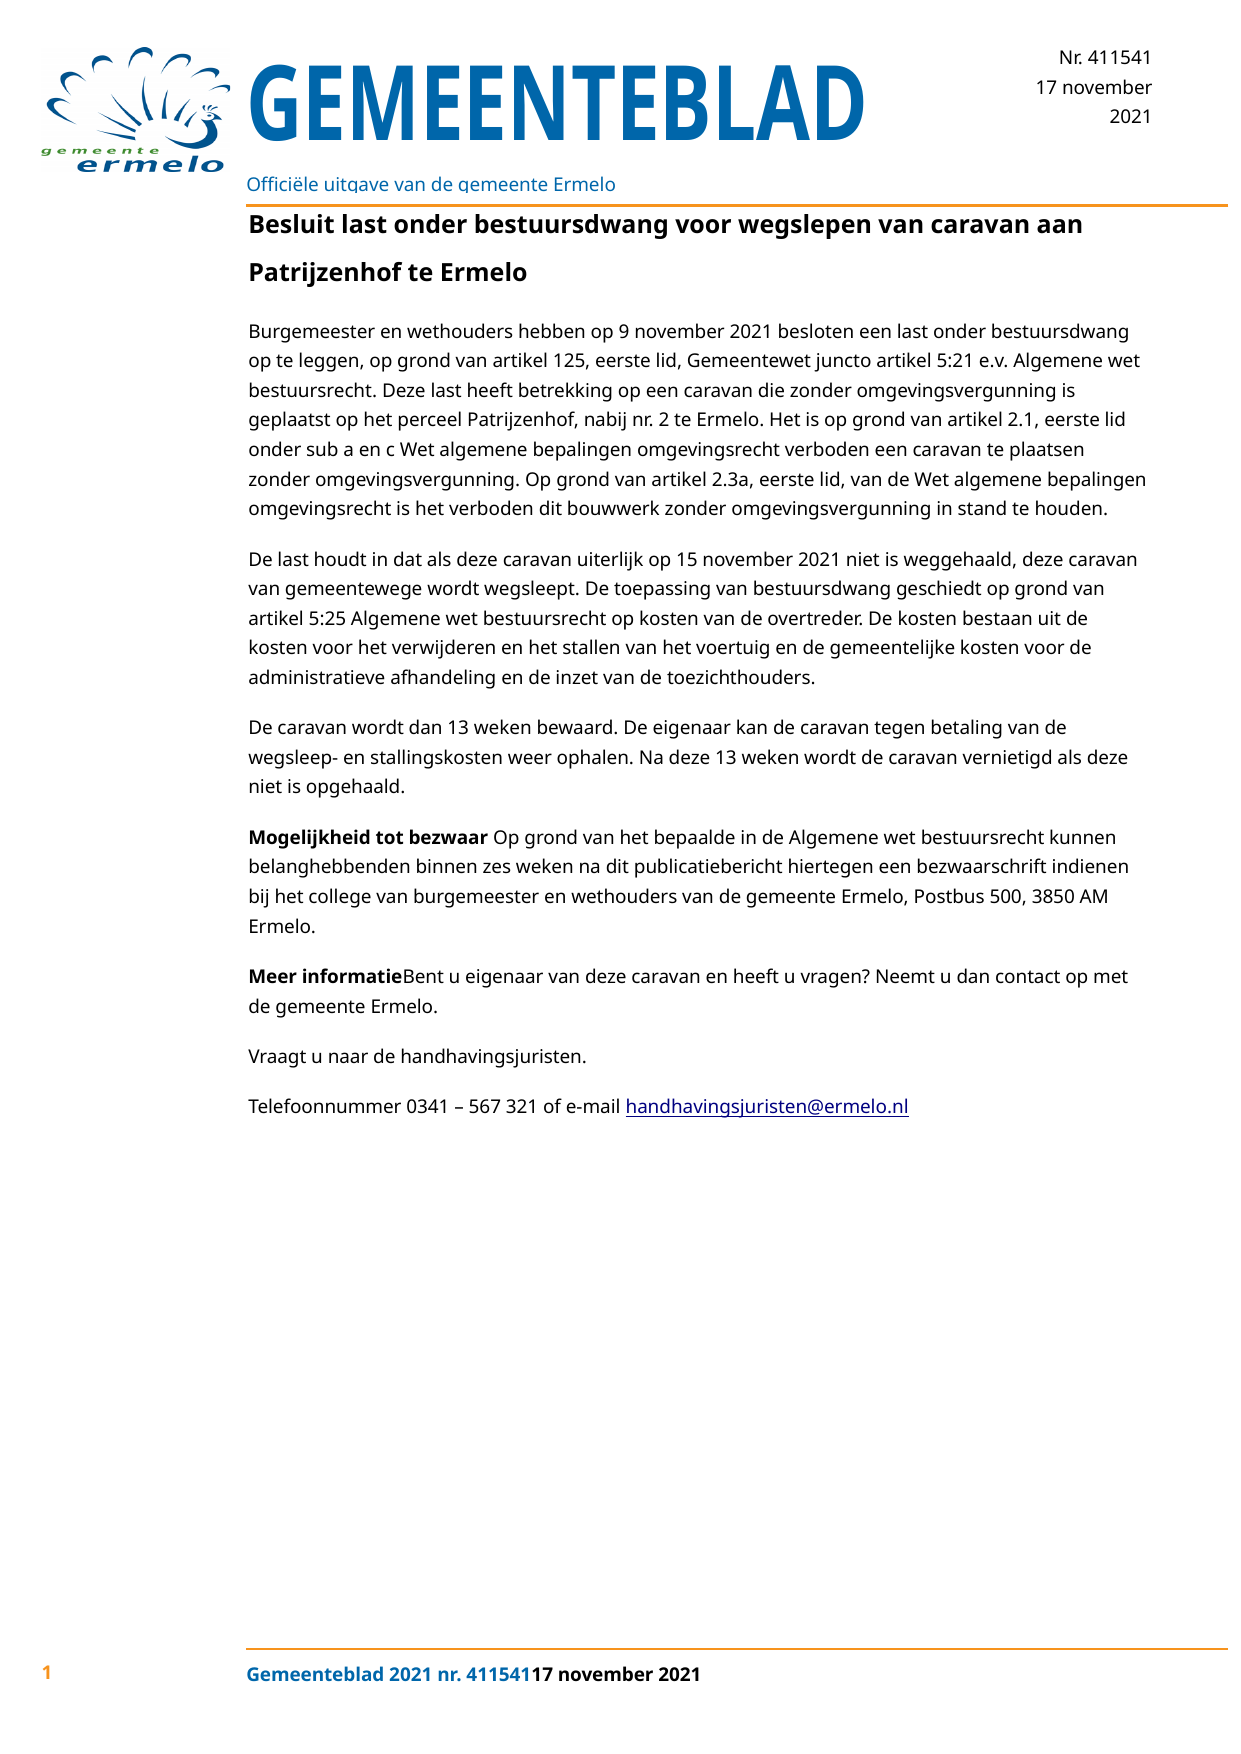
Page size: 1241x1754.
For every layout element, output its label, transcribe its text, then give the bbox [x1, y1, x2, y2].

text Besluit last onder bestuursdwang voor wegslepen van caravan aan Patrijzenhof te Ermelo [248, 207, 1152, 288]
text De caravan wordt dan 13 weken bewaard. De eigenaar kan de caravan tegen betaling van de wegsleep- en stallingskosten weer ophalen. Na deze 13 weken wordt de caravan vernietigd als deze niet is opgehaald. [248, 714, 1152, 799]
text Burgemeester en wethouders hebben op 9 november 2021 besloten een last onder bestuursdwang op te leggen, op grond van artikel 125, eerste lid, Gemeentewet juncto artikel 5:21 e.v. Algemene wet bestuursrecht. Deze last heeft betrekking op een caravan die zonder omgevingsvergunning is geplaatst op het perceel Patrijzenhof, nabij nr. 2 te Ermelo. Het is op grond van artikel 2.1, eerste lid onder sub a en c Wet algemene bepalingen omgevingsrecht verboden een caravan te plaatsen zonder omgevingsvergunning. Op grond van artikel 2.3a, eerste lid, van de Wet algemene bepalingen omgevingsrecht is het verboden dit bouwwerk zonder omgevingsvergunning in stand te houden. [248, 318, 1152, 521]
text Vraagt u naar de handhavingsjuristen. [248, 1043, 1152, 1069]
text De last houdt in dat als deze caravan uiterlijk op 15 november 2021 niet is weggehaald, deze caravan van gemeentewege wordt wegsleept. De toepassing van bestuursdwang geschiedt op grond van artikel 5:25 Algemene wet bestuursrecht op kosten van de overtreder. De kosten bestaan uit de kosten voor het verwijderen en het stallen van het voertuig en de gemeentelijke kosten voor de administratieve afhandeling en de inzet van de toezichthouders. [248, 546, 1152, 690]
text Telefoonnummer 0341 – 567 321 of e-mail handhavingsjuristen@ermelo.nl [248, 1094, 1152, 1119]
picture [41, 47, 231, 172]
text Meer informatieBent u eigenaar van deze caravan en heeft u vragen? Neemt u dan contact op met de gemeente Ermelo. [248, 963, 1152, 1019]
text Mogelijkheid tot bezwaar Op grond van het bepaalde in de Algemene wet bestuursrecht kunnen belanghebbenden binnen zes weken na dit publicatiebericht hiertegen een bezwaarschrift indienen bij het college van burgemeester en wethouders van de gemeente Ermelo, Postbus 500, 3850 AM Ermelo. [248, 824, 1152, 939]
